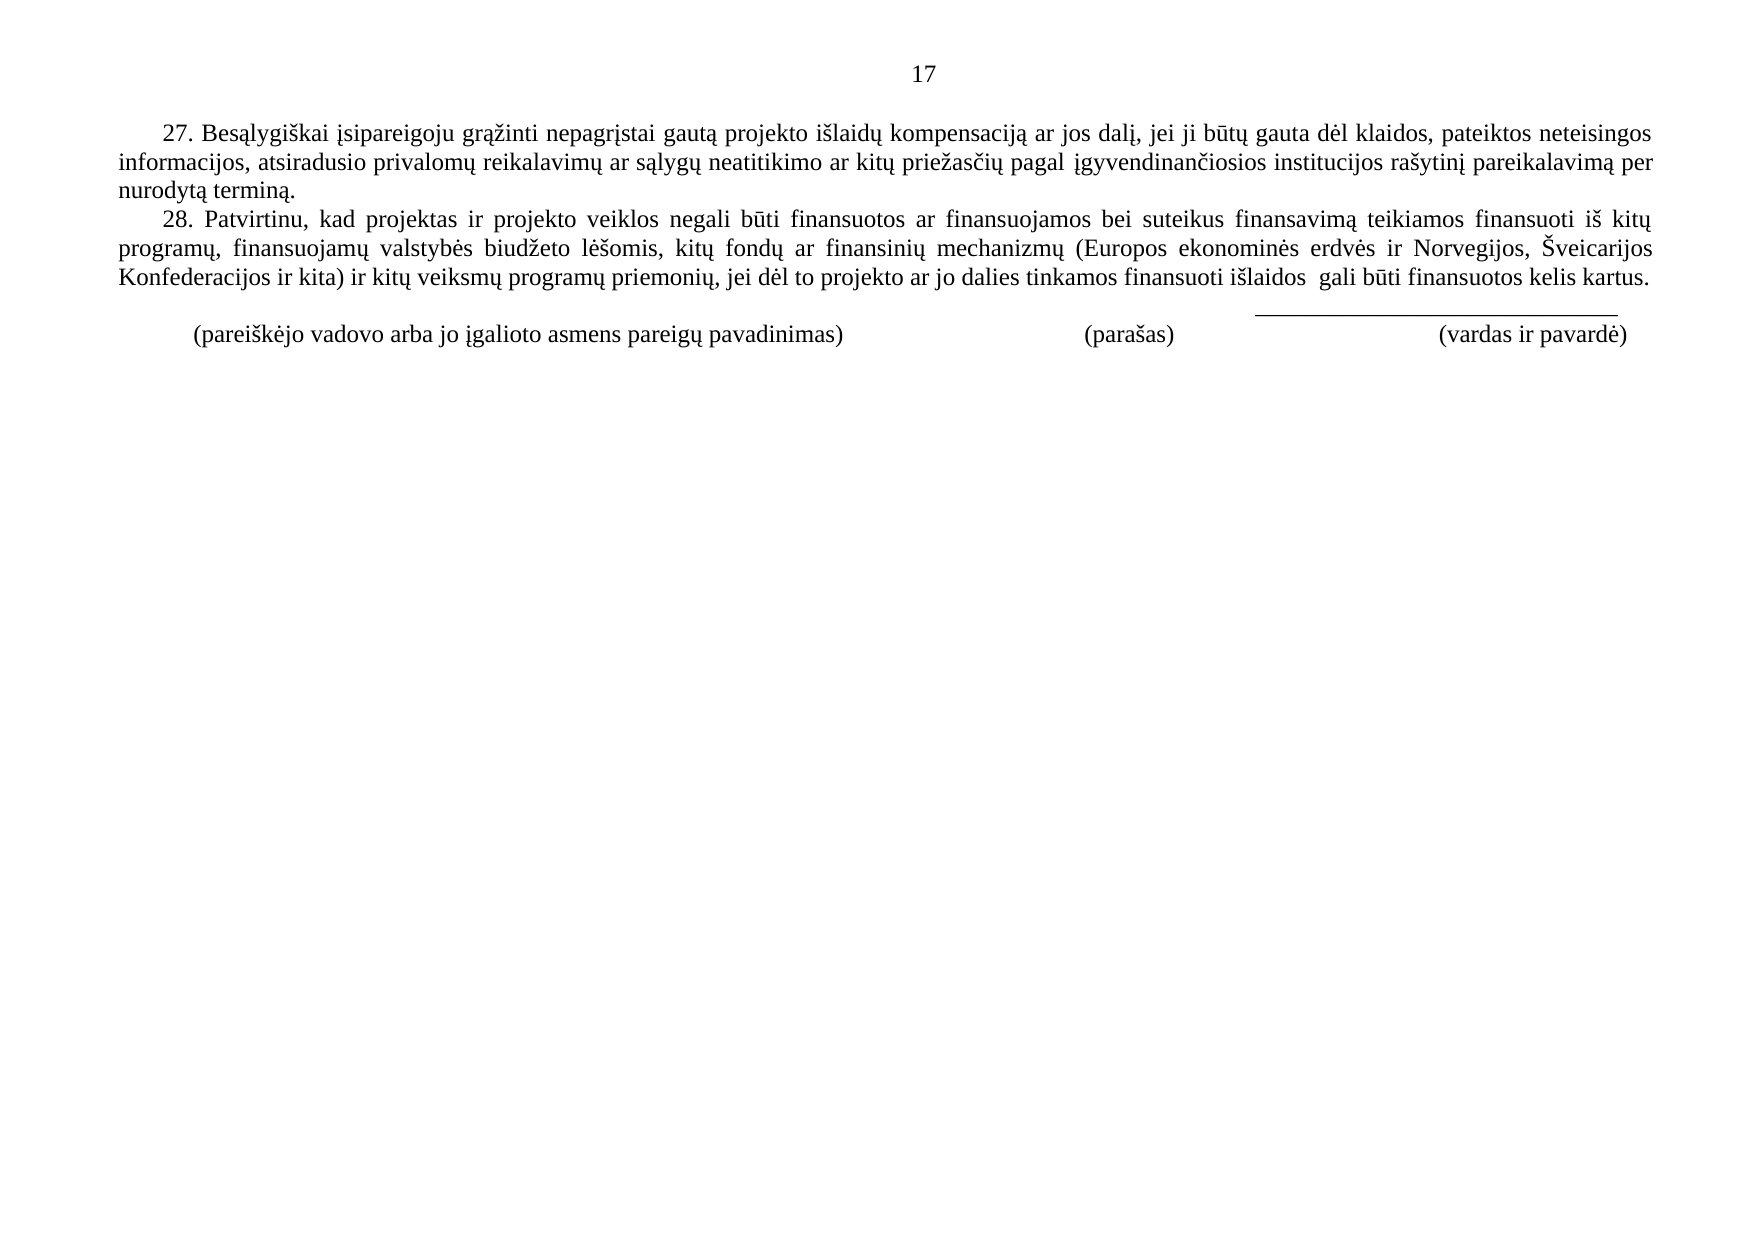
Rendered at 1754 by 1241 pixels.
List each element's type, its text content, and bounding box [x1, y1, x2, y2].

text _____________________________ [118, 291, 1654, 319]
text (pareiškėjo vadovo arba jo įgalioto asmens pareigų pavadinimas) (parašas) (vardas ir pavardė) [118, 319, 1654, 348]
text 27. Besąlygiškai įsipareigoju grąžinti nepagrįstai gautą projekto išlaidų kompensaciją ar jos dalį, jei ji būtų gauta dėl klaidos, pateiktos neteisingos informacijos, atsiradusio privalomų reikalavimų ar sąlygų neatitikimo ar kitų priežasčių pagal įgyvendinančiosios institucijos rašytinį pareikalavimą per nurodytą terminą. [118, 118, 1654, 204]
text 28. Patvirtinu, kad projektas ir projekto veiklos negali būti finansuotos ar finansuojamos bei suteikus finansavimą teikiamos finansuoti iš kitų programų, finansuojamų valstybės biudžeto lėšomis, kitų fondų ar finansinių mechanizmų (Europos ekonominės erdvės ir Norvegijos, Šveicarijos Konfederacijos ir kita) ir kitų veiksmų programų priemonių, jei dėl to projekto ar jo dalies tinkamos finansuoti išlaidos gali būti finansuotos kelis kartus. [118, 204, 1654, 291]
